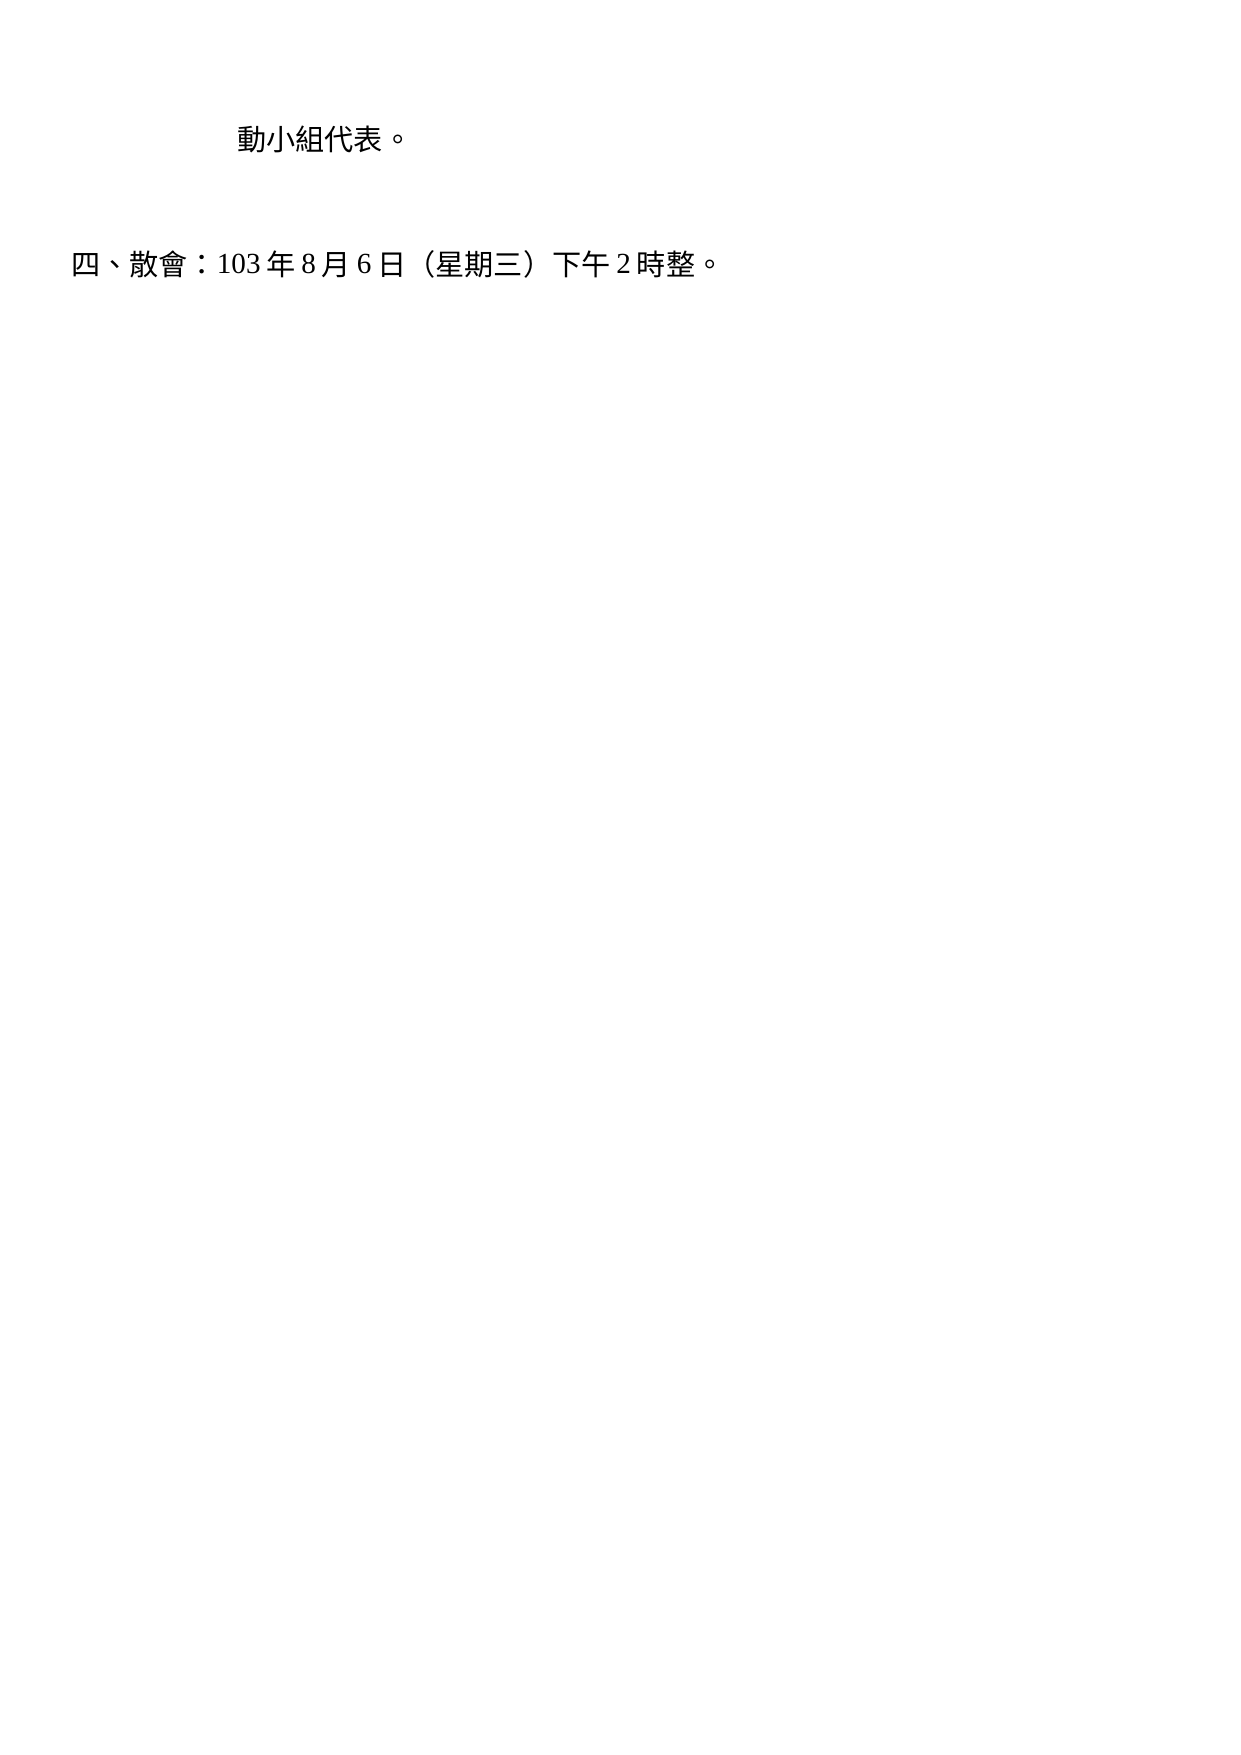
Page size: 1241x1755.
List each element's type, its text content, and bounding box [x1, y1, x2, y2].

text 四、散會：103年8月6日（星期三）下午2時整。 [71, 221, 1169, 283]
text 動小組代表。 [108, 96, 1169, 158]
